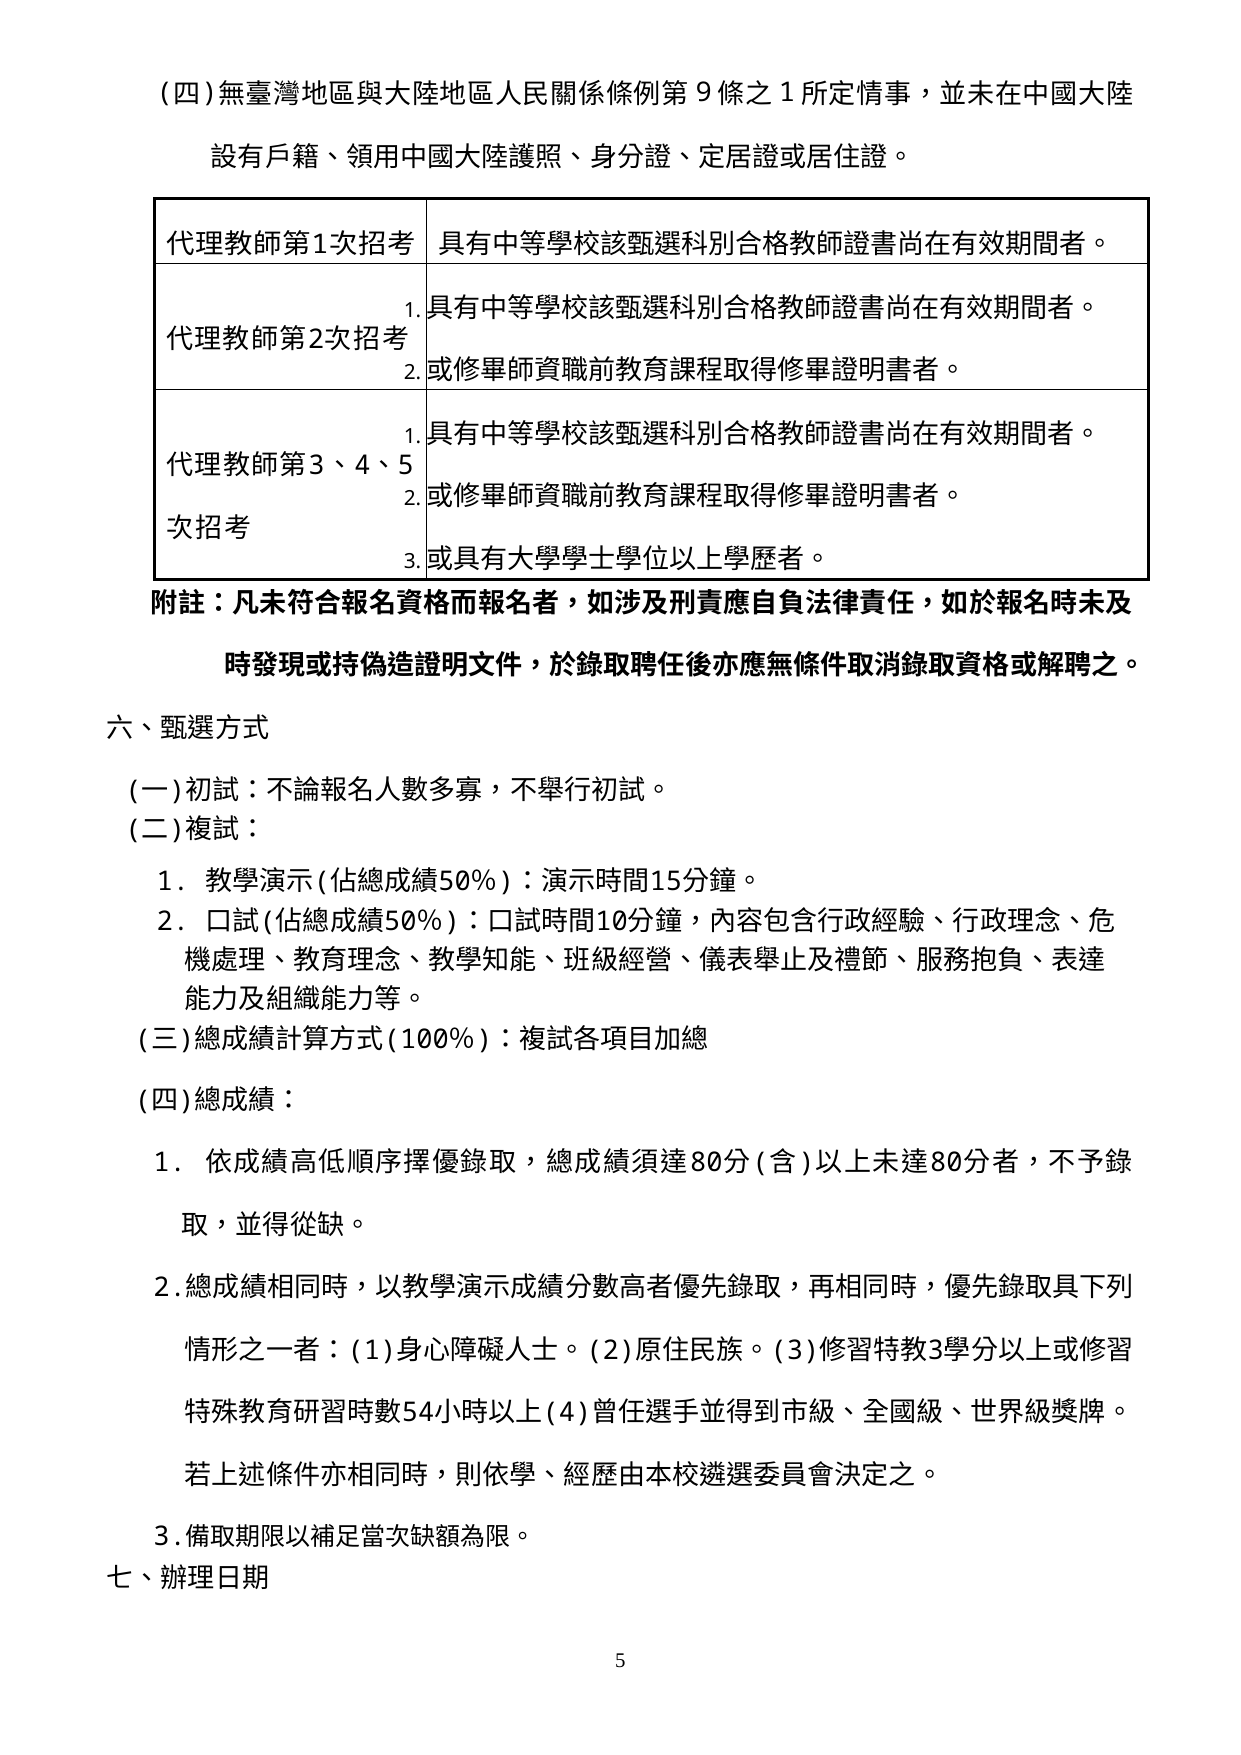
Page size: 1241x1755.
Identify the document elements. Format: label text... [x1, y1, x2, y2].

table_cell 代理教師第3、4、5次招考 [156, 390, 426, 577]
text (四)總成績： [134, 1056, 1134, 1118]
text 附註：凡未符合報名資格而報名者，如涉及刑責應自負法律責任，如於報名時未及時發現或持偽造證明文件，於錄取聘任後亦應無條件取消錄取資格或解聘之。 [151, 581, 1134, 706]
text 2. 口試(佔總成績50％)：口試時間10分鐘，內容包含行政經驗、行政理念、危機處理、教育理念、教學知能、班級經營、儀表舉止及禮節、服務抱負、表達能力及組織能力等。 [156, 899, 1121, 1017]
text 1. 教學演示(佔總成績50％)：演示時間15分鐘。 [156, 859, 1121, 899]
text 3.備取期限以補足當次缺額為限。 [153, 1493, 1134, 1556]
text (三)總成績計算方式(100％)：複試各項目加總 [117, 1017, 1134, 1056]
text (一)初試：不論報名人數多寡，不舉行初試。 [106, 768, 1134, 807]
table_cell 具有中等學校該甄選科別合格教師證書尚在有效期間者。 或修畢師資職前教育課程取得修畢證明書者。 或具有大學學士學位以上學歷者。 [427, 390, 1147, 577]
table_cell 具有中等學校該甄選科別合格教師證書尚在有效期間者。 或修畢師資職前教育課程取得修畢證明書者。 [427, 264, 1147, 389]
text 2.總成績相同時，以教學演示成績分數高者優先錄取，再相同時，優先錄取具下列情形之一者：(1)身心障礙人士。(2)原住民族。(3)修習特教3學分以上或修習特殊教育研習時數54小時以上(4)曾任選手並得到市級、全國級、世界級獎牌。若上述條件亦相同時，則依學、經歷由本校遴選委員會決定之。 [153, 1243, 1134, 1493]
text (二)複試： [125, 807, 1134, 847]
text 1. 依成績高低順序擇優錄取，總成績須達80分(含)以上未達80分者，不予錄取，並得從缺。 [153, 1118, 1134, 1243]
text 六、甄選方式 [106, 706, 1134, 768]
table_cell 代理教師第2次招考 [156, 264, 426, 389]
text 七、辦理日期 [106, 1556, 1134, 1618]
table_header 代理教師第1次招考 [156, 200, 426, 263]
table_header 具有中等學校該甄選科別合格教師證書尚在有效期間者。 [427, 200, 1147, 263]
text (四)無臺灣地區與大陸地區人民關係條例第9條之1所定情事，並未在中國大陸設有戶籍、領用中國大陸護照、身分證、定居證或居住證。 [156, 72, 1134, 197]
